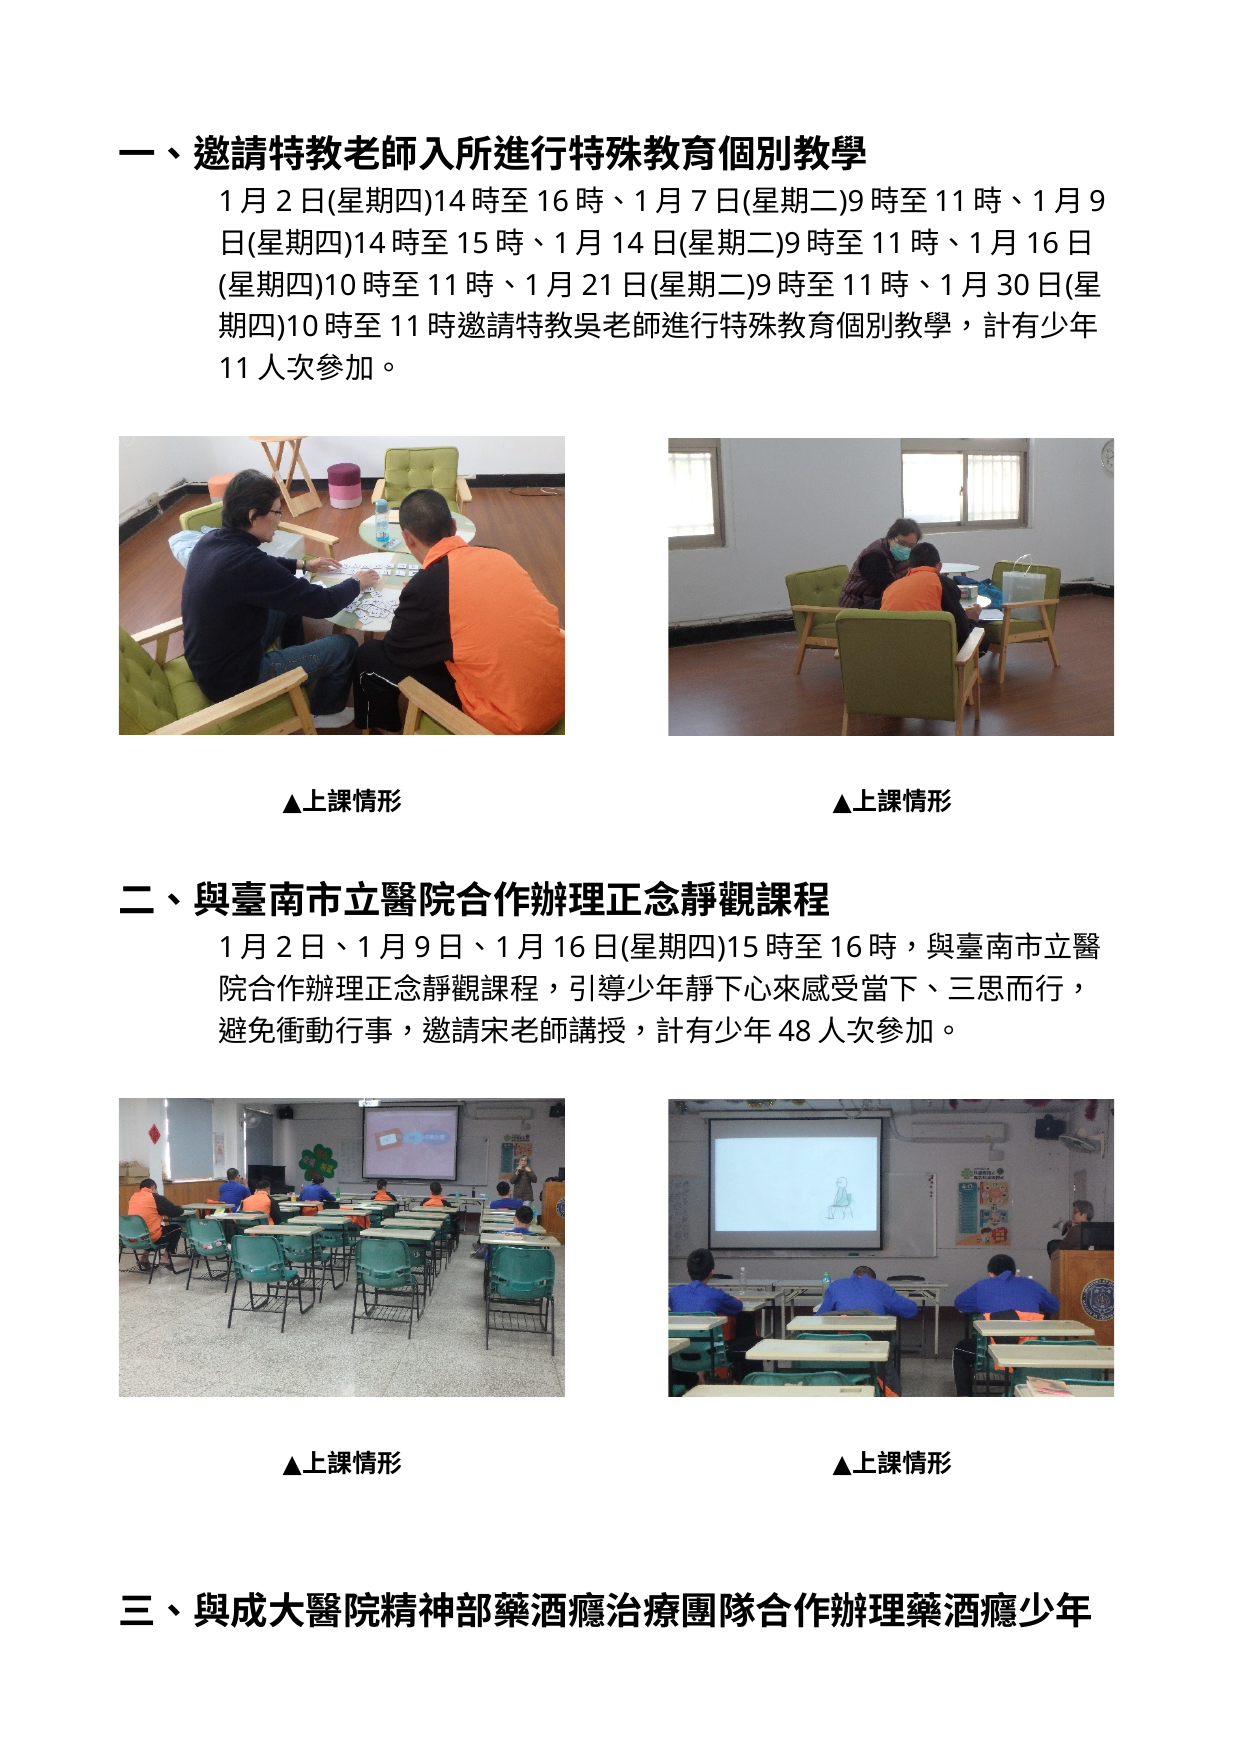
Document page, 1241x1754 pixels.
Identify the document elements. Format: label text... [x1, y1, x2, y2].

text 三、與成大醫院精神部藥酒癮治療團隊合作辦理藥酒癮少年 [118, 1583, 1116, 1635]
picture [679, 438, 1117, 738]
text 1月2日、1月9日、1月16日(星期四)15時至16時，與臺南市立醫院合作辦理正念靜觀課程，引導少年靜下心來感受當下、三思而行，避免衝動行事，邀請宋老師講授，計有少年48人次參加。 [218, 924, 1116, 1049]
picture [679, 1099, 1117, 1399]
text ▲上課情形 ▲上課情形 [118, 770, 1116, 820]
text 二、與臺南市立醫院合作辦理正念靜觀課程 [118, 870, 1116, 924]
text 1月2日(星期四)14時至16時、1月7日(星期二)9時至11時、1月9日(星期四)14時至15時、1月14日(星期二)9時至11時、1月16日(星期四)10時至11時、1月21日(星期二)9時至11時、1月30日(星期四)10時至11時邀請特教吳老師進行特殊教育個別教學，計有少年11人次參加。 [218, 178, 1116, 387]
picture [130, 1098, 567, 1398]
text ▲上課情形 ▲上課情形 [118, 1433, 1116, 1483]
text 一、邀請特教老師入所進行特殊教育個別教學 [118, 124, 1116, 178]
picture [130, 436, 567, 736]
